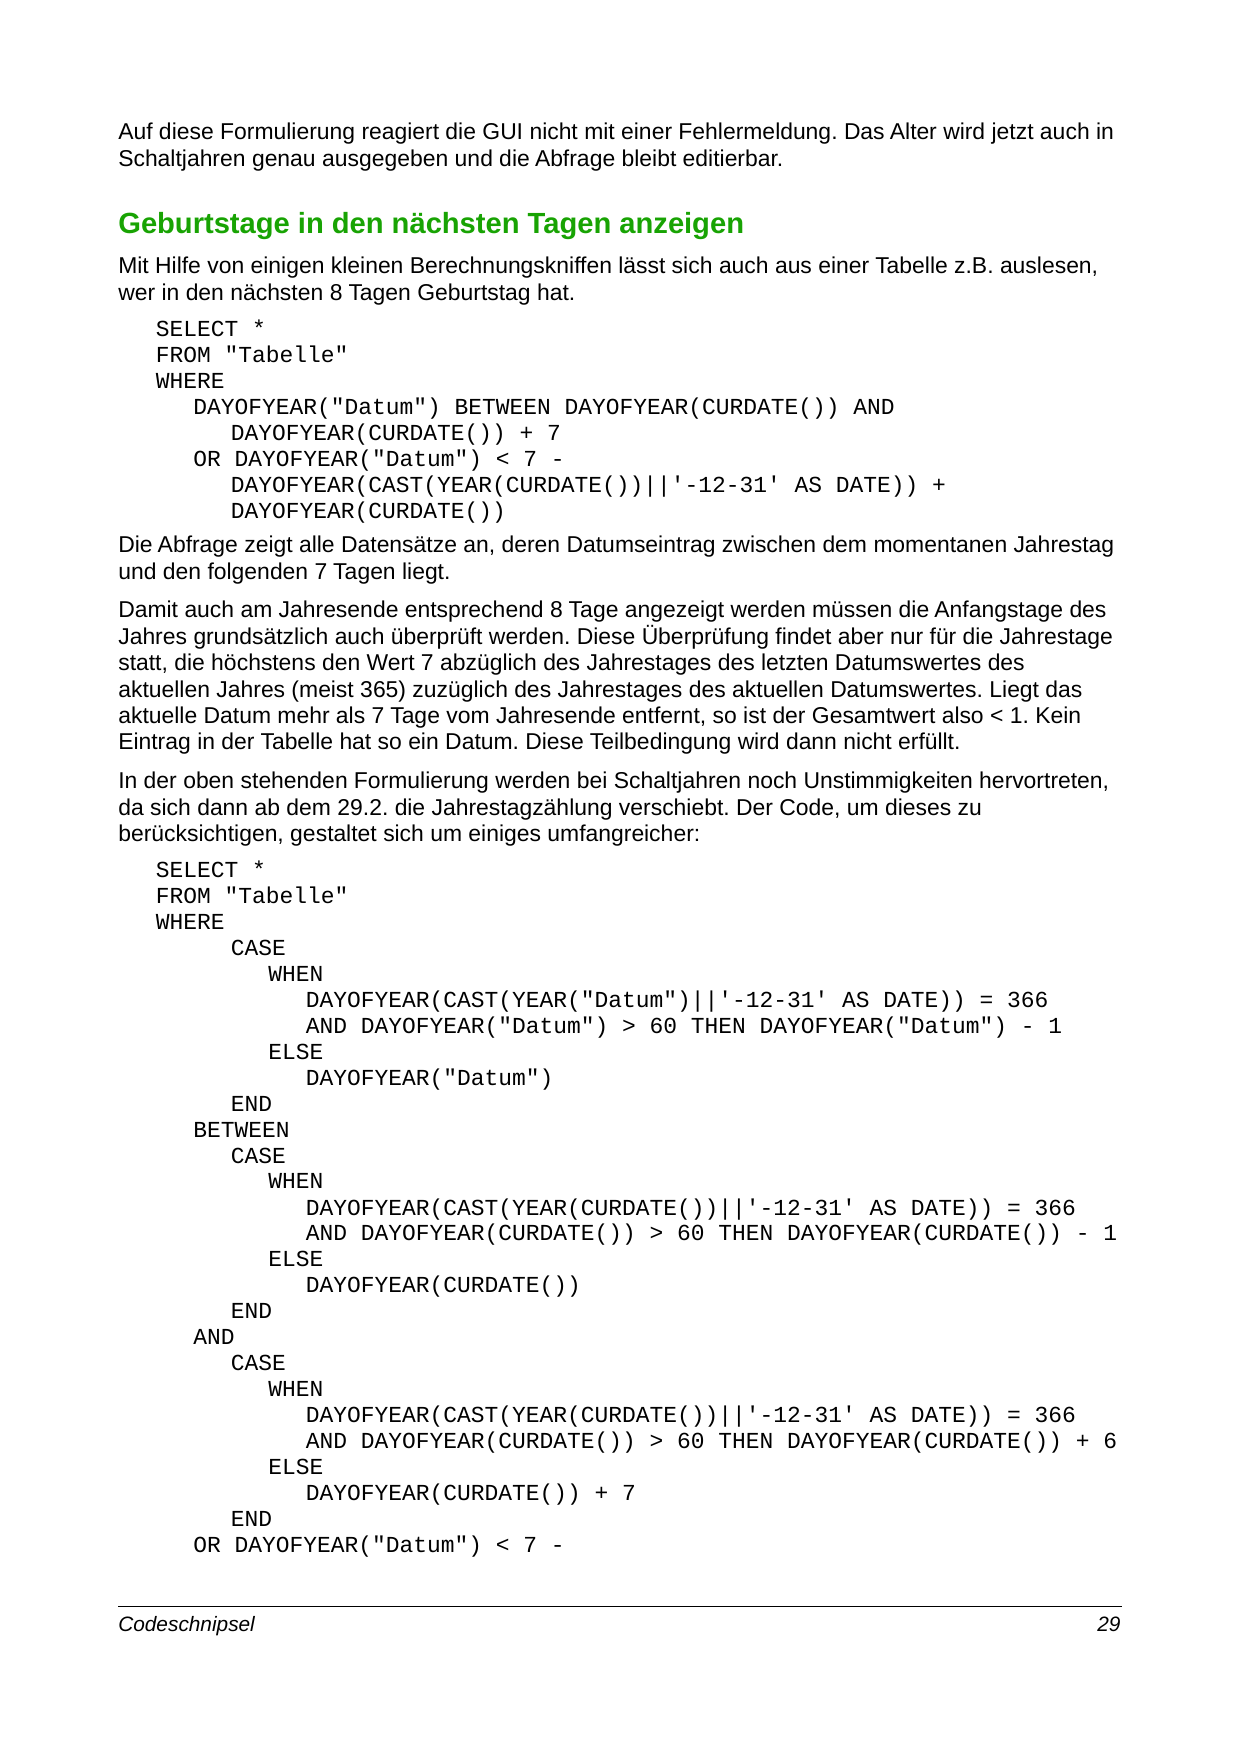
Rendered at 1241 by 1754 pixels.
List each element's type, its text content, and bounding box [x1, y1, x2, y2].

text SELECT * [156, 317, 1122, 343]
text WHEN [156, 962, 1122, 988]
text OR DAYOFYEAR("Datum") < 7 - [156, 447, 1122, 473]
text DAYOFYEAR(CURDATE()) + 7 [156, 421, 1122, 447]
text AND DAYOFYEAR(CURDATE()) > 60 THEN DAYOFYEAR(CURDATE()) - 1 [156, 1222, 1122, 1248]
text DAYOFYEAR(CURDATE()) [156, 1274, 1122, 1299]
text ELSE [156, 1040, 1122, 1066]
text BETWEEN [156, 1118, 1122, 1144]
text DAYOFYEAR("Datum") BETWEEN DAYOFYEAR(CURDATE()) AND [156, 395, 1122, 421]
text DAYOFYEAR(CAST(YEAR(CURDATE())||'-12-31' AS DATE)) + [156, 473, 1122, 499]
text AND [156, 1326, 1122, 1351]
text DAYOFYEAR(CAST(YEAR(CURDATE())||'-12-31' AS DATE)) = 366 [156, 1403, 1122, 1429]
text DAYOFYEAR(CAST(YEAR("Datum")||'-12-31' AS DATE)) = 366 [156, 988, 1122, 1014]
text AND DAYOFYEAR(CURDATE()) > 60 THEN DAYOFYEAR(CURDATE()) + 6 [156, 1429, 1122, 1455]
text SELECT * [156, 859, 1122, 884]
text In der oben stehenden Formulierung werden bei Schaltjahren noch Unstimmigkeiten hervortreten, da sich dann ab dem 29.2. die Jahrestagzählung verschiebt. Der Code, um dieses zu berücksichtigen, gestaltet sich um einiges umfangreicher: [118, 767, 1122, 846]
text ELSE [156, 1455, 1122, 1481]
text Mit Hilfe von einigen kleinen Berechnungskniffen lässt sich auch aus einer Tabelle z.B. auslesen, wer in den nächsten 8 Tagen Geburtstag hat. [118, 252, 1122, 305]
text Auf diese Formulierung reagiert die GUI nicht mit einer Fehlermeldung. Das Alter wird jetzt auch in Schaltjahren genau ausgegeben und die Abfrage bleibt editierbar. [118, 118, 1122, 171]
text WHERE [156, 369, 1122, 395]
text WHERE [156, 911, 1122, 936]
text OR DAYOFYEAR("Datum") < 7 - [156, 1533, 1122, 1559]
text END [156, 1092, 1122, 1118]
text CASE [156, 1144, 1122, 1170]
text FROM "Tabelle" [156, 884, 1122, 911]
text DAYOFYEAR(CAST(YEAR(CURDATE())||'-12-31' AS DATE)) = 366 [156, 1196, 1122, 1222]
text END [156, 1299, 1122, 1326]
text WHEN [156, 1377, 1122, 1403]
text CASE [156, 936, 1122, 962]
text DAYOFYEAR("Datum") [156, 1066, 1122, 1092]
text DAYOFYEAR(CURDATE()) [156, 499, 1122, 525]
text Die Abfrage zeigt alle Datensätze an, deren Datumseintrag zwischen dem momentanen Jahrestag und den folgenden 7 Tagen liegt. [118, 531, 1122, 584]
subtitle Geburtstage in den nächsten Tagen anzeigen [118, 206, 1122, 240]
text DAYOFYEAR(CURDATE()) + 7 [156, 1481, 1122, 1507]
text WHEN [156, 1170, 1122, 1196]
text END [156, 1507, 1122, 1533]
text Damit auch am Jahresende entsprechend 8 Tage angezeigt werden müssen die Anfangstage des Jahres grundsätzlich auch überprüft werden. Diese Überprüfung findet aber nur für die Jahrestage statt, die höchstens den Wert 7 abzüglich des Jahrestages des letzten Datumswertes des aktuellen Jahres (meist 365) zuzüglich des Jahrestages des aktuellen Datumswertes. Liegt das aktuelle Datum mehr als 7 Tage vom Jahresende entfernt, so ist der Gesamtwert also < 1. Kein Eintrag in der Tabelle hat so ein Datum. Diese Teilbedingung wird dann nicht erfüllt. [118, 596, 1122, 754]
text CASE [156, 1351, 1122, 1377]
text FROM "Tabelle" [156, 343, 1122, 369]
text AND DAYOFYEAR("Datum") > 60 THEN DAYOFYEAR("Datum") - 1 [156, 1014, 1122, 1040]
text ELSE [156, 1248, 1122, 1274]
